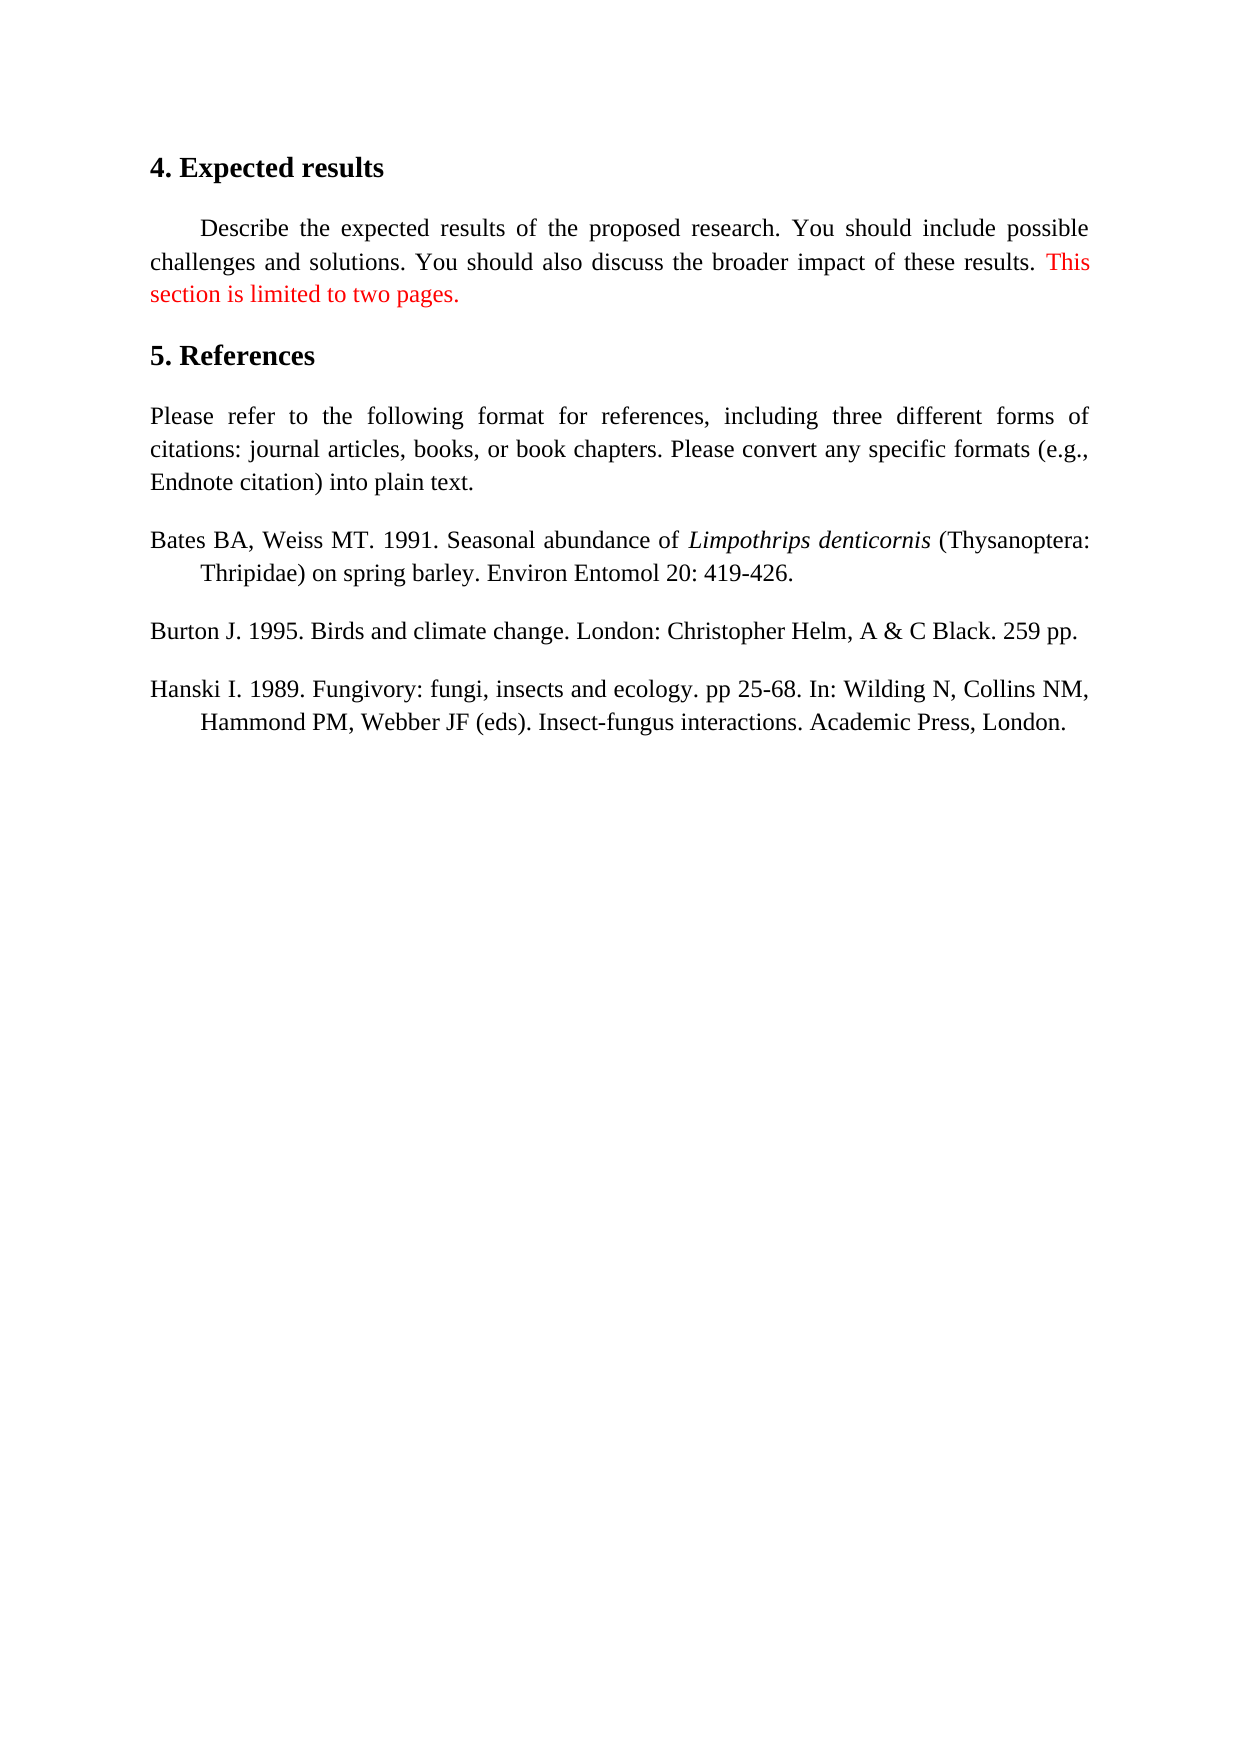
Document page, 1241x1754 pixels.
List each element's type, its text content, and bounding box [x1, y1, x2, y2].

text Burton J. 1995. Birds and climate change. London: Christopher Helm, A & C Black. 259 pp. [150, 616, 1090, 645]
text Bates BA, Weiss MT. 1991. Seasonal abundance of Limpothrips denticornis (Thysanoptera: Thripidae) on spring barley. Environ Entomol 20: 419-426. [150, 525, 1090, 587]
text Describe the expected results of the proposed research. You should include possible challenges and solutions. You should also discuss the broader impact of these results. This section is limited to two pages. [150, 213, 1090, 308]
text Hanski I. 1989. Fungivory: fungi, insects and ecology. pp 25-68. In: Wilding N, Collins NM, Hammond PM, Webber JF (eds). Insect-fungus interactions. Academic Press, London. [150, 674, 1090, 736]
text Please refer to the following format for references, including three different forms of citations: journal articles, books, or book chapters. Please convert any specific formats (e.g., Endnote citation) into plain text. [150, 401, 1090, 496]
text 4. Expected results [150, 150, 1090, 183]
text 5. References [150, 338, 1090, 371]
